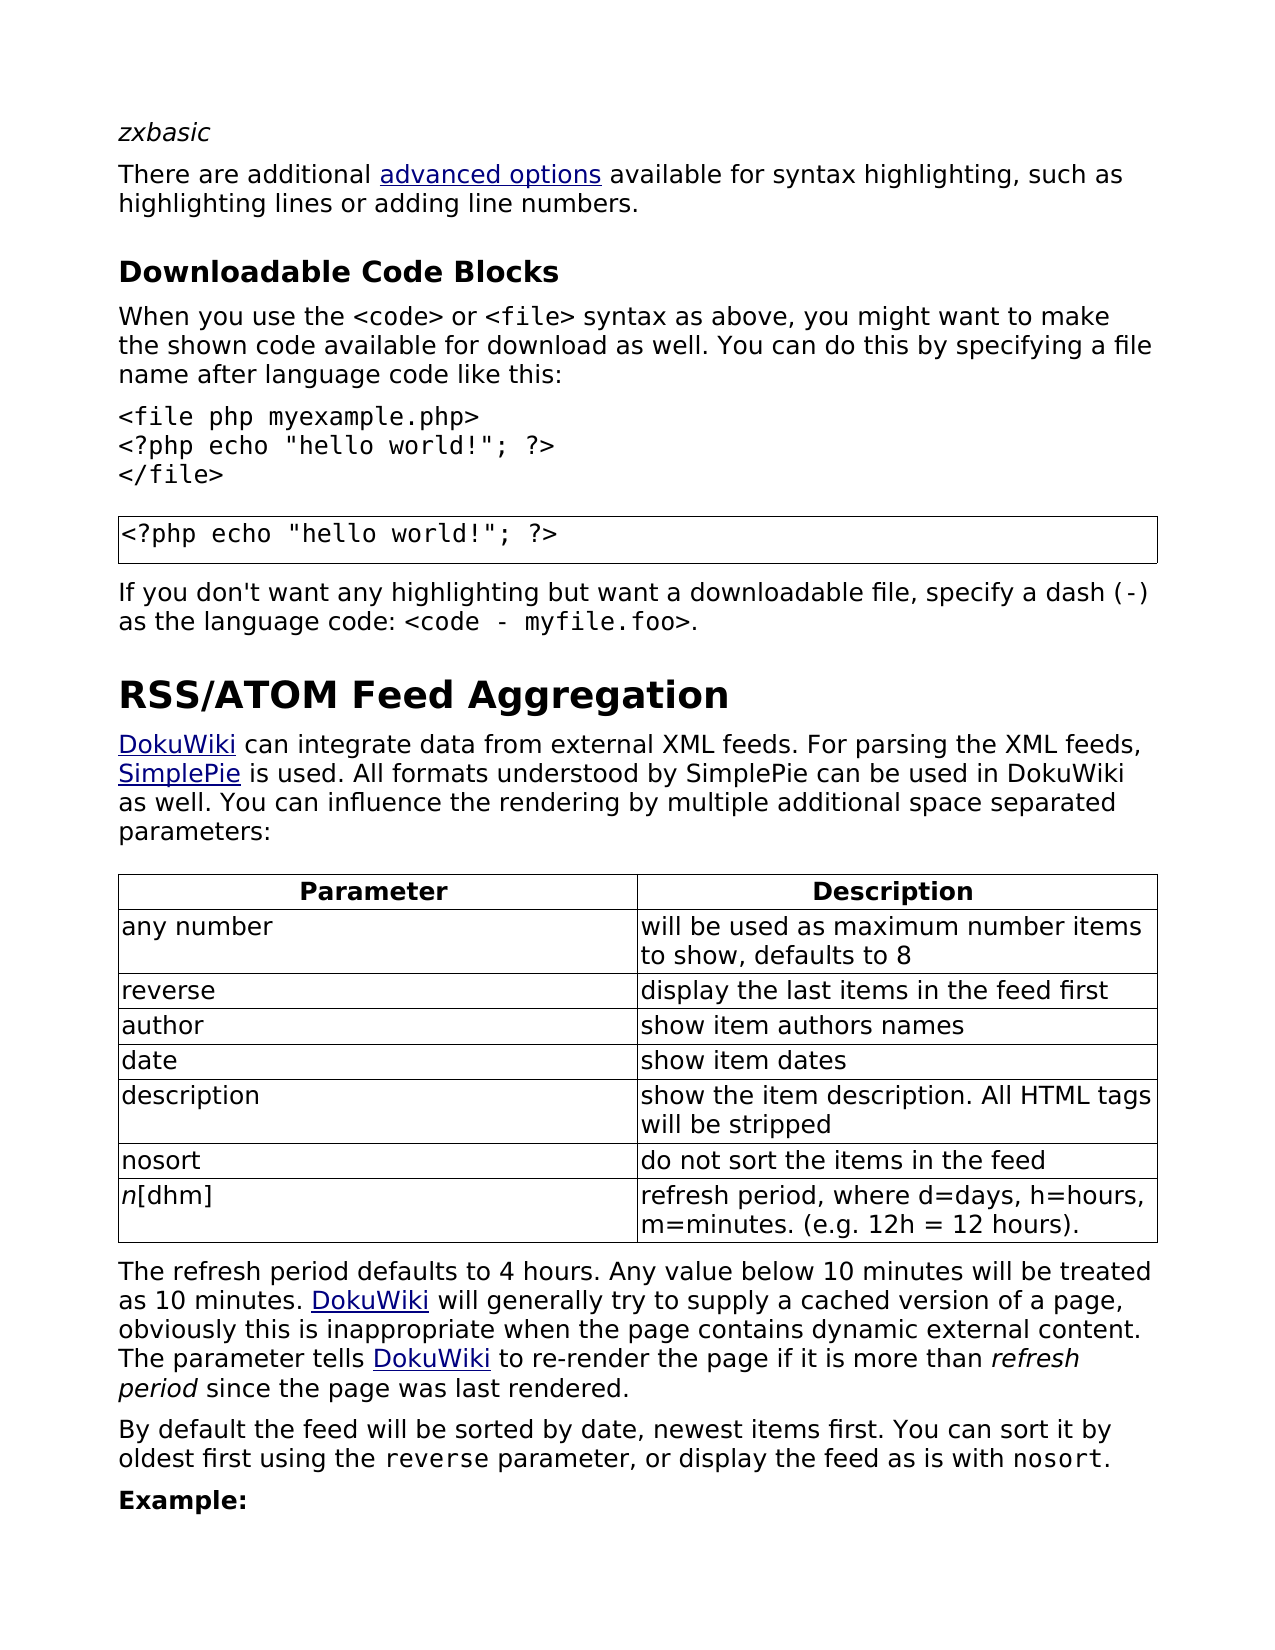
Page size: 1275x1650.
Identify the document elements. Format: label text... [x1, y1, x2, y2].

text If you don't want any highlighting but want a downloadable file, specify a dash (-) as the language code: <code - myfile.foo>. [118, 578, 1157, 636]
table_cell do not sort the items in the feed [638, 1144, 1157, 1178]
table_cell refresh period, where d=days, h=hours, m=minutes. (e.g. 12h = 12 hours). [638, 1179, 1157, 1242]
text The refresh period defaults to 4 hours. Any value below 10 minutes will be treated as 10 minutes. DokuWiki will generally try to supply a cached version of a page, obviously this is inappropriate when the page contains dynamic external content. The parameter tells DokuWiki to re-render the page if it is more than refresh period since the page was last rendered. [118, 1257, 1157, 1403]
table_cell date [119, 1045, 637, 1078]
table_cell n[dhm] [119, 1179, 637, 1242]
table_cell author [119, 1009, 637, 1043]
text DokuWiki can integrate data from external XML feeds. For parsing the XML feeds, SimplePie is used. All formats understood by SimplePie can be used in DokuWiki as well. You can influence the rendering by multiple additional space separated parameters: [118, 730, 1157, 847]
table_cell description [119, 1080, 637, 1143]
table_cell will be used as maximum number items to show, defaults to 8 [638, 910, 1157, 973]
text By default the feed will be sorted by date, newest items first. You can sort it by oldest first using the reverse parameter, or display the feed as is with nosort. [118, 1415, 1157, 1474]
table_header Description [638, 875, 1157, 909]
subtitle RSS/ATOM Feed Aggregation [118, 674, 1157, 717]
table_cell reverse [119, 974, 637, 1008]
subtitle Downloadable Code Blocks [118, 256, 1157, 289]
table_cell show item dates [638, 1045, 1157, 1078]
text <file php myexample.php> <?php echo "hello world!"; ?> </file> [118, 402, 1157, 489]
table_cell show the item description. All HTML tags will be stripped [638, 1080, 1157, 1143]
table_cell display the last items in the feed first [638, 974, 1157, 1008]
text There are additional advanced options available for syntax highlighting, such as highlighting lines or adding line numbers. [118, 160, 1157, 218]
text zxbasic [118, 118, 1157, 147]
table_header <?php echo "hello world!"; ?> [119, 517, 1157, 563]
table_header Parameter [119, 875, 637, 909]
text When you use the <code> or <file> syntax as above, you might want to make the shown code available for download as well. You can do this by specifying a file name after language code like this: [118, 302, 1157, 389]
table_cell any number [119, 910, 637, 973]
table_cell nosort [119, 1144, 637, 1178]
table_cell show item authors names [638, 1009, 1157, 1043]
text Example: [118, 1486, 1157, 1515]
